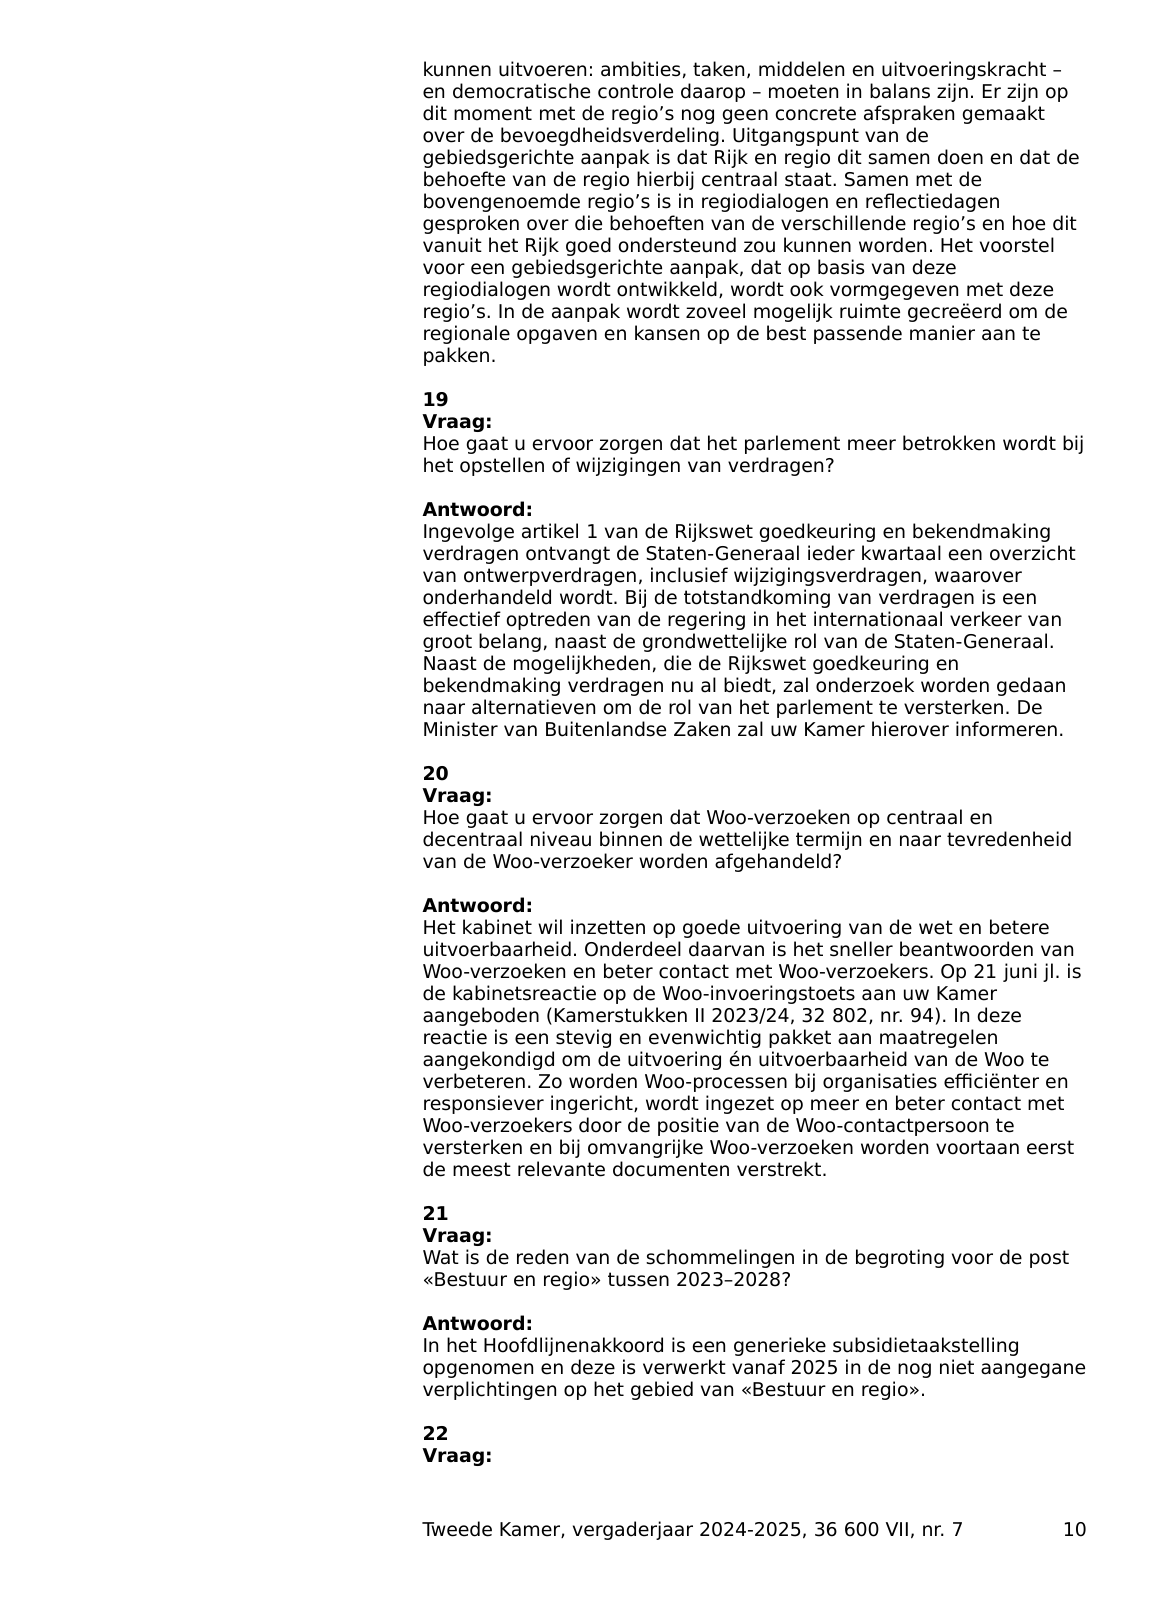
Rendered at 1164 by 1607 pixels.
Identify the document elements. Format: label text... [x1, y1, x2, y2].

text Vraag: [422, 411, 1087, 433]
text Vraag: [422, 1225, 1087, 1247]
text 21 [422, 1203, 1087, 1225]
text In het Hoofdlijnenakkoord is een generieke subsidietaakstelling opgenomen en deze is verwerkt vanaf 2025 in de nog niet aangegane verplichtingen op het gebied van «Bestuur en regio». [422, 1335, 1087, 1401]
text Het kabinet wil inzetten op goede uitvoering van de wet en betere uitvoerbaarheid. Onderdeel daarvan is het sneller beantwoorden van Woo-verzoeken en beter contact met Woo-verzoekers. Op 21 juni jl. is de kabinetsreactie op de Woo-invoeringstoets aan uw Kamer aangeboden (Kamerstukken II 2023/24, 32 802, nr. 94). In deze reactie is een stevig en evenwichtig pakket aan maatregelen aangekondigd om de uitvoering én uitvoerbaarheid van de Woo te verbeteren. Zo worden Woo-processen bij organisaties efficiënter en responsiever ingericht, wordt ingezet op meer en beter contact met Woo-verzoekers door de positie van de Woo-contactpersoon te versterken en bij omvangrijke Woo-verzoeken worden voortaan eerst de meest relevante documenten verstrekt. [422, 917, 1087, 1181]
text Ingevolge artikel 1 van de Rijkswet goedkeuring en bekendmaking verdragen ontvangt de Staten-Generaal ieder kwartaal een overzicht van ontwerpverdragen, inclusief wijzigingsverdragen, waarover onderhandeld wordt. Bij de totstandkoming van verdragen is een effectief optreden van de regering in het internationaal verkeer van groot belang, naast de grondwettelijke rol van de Staten-Generaal. Naast de mogelijkheden, die de Rijkswet goedkeuring en bekendmaking verdragen nu al biedt, zal onderzoek worden gedaan naar alternatieven om de rol van het parlement te versterken. De Minister van Buitenlandse Zaken zal uw Kamer hierover informeren. [422, 521, 1087, 741]
text Antwoord: [422, 895, 1087, 917]
text Wat is de reden van de schommelingen in de begroting voor de post «Bestuur en regio» tussen 2023–2028? [422, 1247, 1087, 1291]
text kunnen uitvoeren: ambities, taken, middelen en uitvoeringskracht – en democratische controle daarop – moeten in balans zijn. Er zijn op dit moment met de regio’s nog geen concrete afspraken gemaakt over de bevoegdheidsverdeling. Uitgangspunt van de gebiedsgerichte aanpak is dat Rijk en regio dit samen doen en dat de behoefte van de regio hierbij centraal staat. Samen met de bovengenoemde regio’s is in regiodialogen en reflectiedagen gesproken over die behoeften van de verschillende regio’s en hoe dit vanuit het Rijk goed ondersteund zou kunnen worden. Het voorstel voor een gebiedsgerichte aanpak, dat op basis van deze regiodialogen wordt ontwikkeld, wordt ook vormgegeven met deze regio’s. In de aanpak wordt zoveel mogelijk ruimte gecreëerd om de regionale opgaven en kansen op de best passende manier aan te pakken. [422, 59, 1087, 367]
text 22 [422, 1423, 1087, 1445]
text Vraag: [422, 785, 1087, 807]
text 20 [422, 763, 1087, 785]
text Antwoord: [422, 499, 1087, 521]
text 19 [422, 389, 1087, 411]
text Vraag: [422, 1445, 1087, 1467]
text Hoe gaat u ervoor zorgen dat het parlement meer betrokken wordt bij het opstellen of wijzigingen van verdragen? [422, 433, 1087, 477]
text Hoe gaat u ervoor zorgen dat Woo-verzoeken op centraal en decentraal niveau binnen de wettelijke termijn en naar tevredenheid van de Woo-verzoeker worden afgehandeld? [422, 807, 1087, 873]
text Antwoord: [422, 1313, 1087, 1335]
